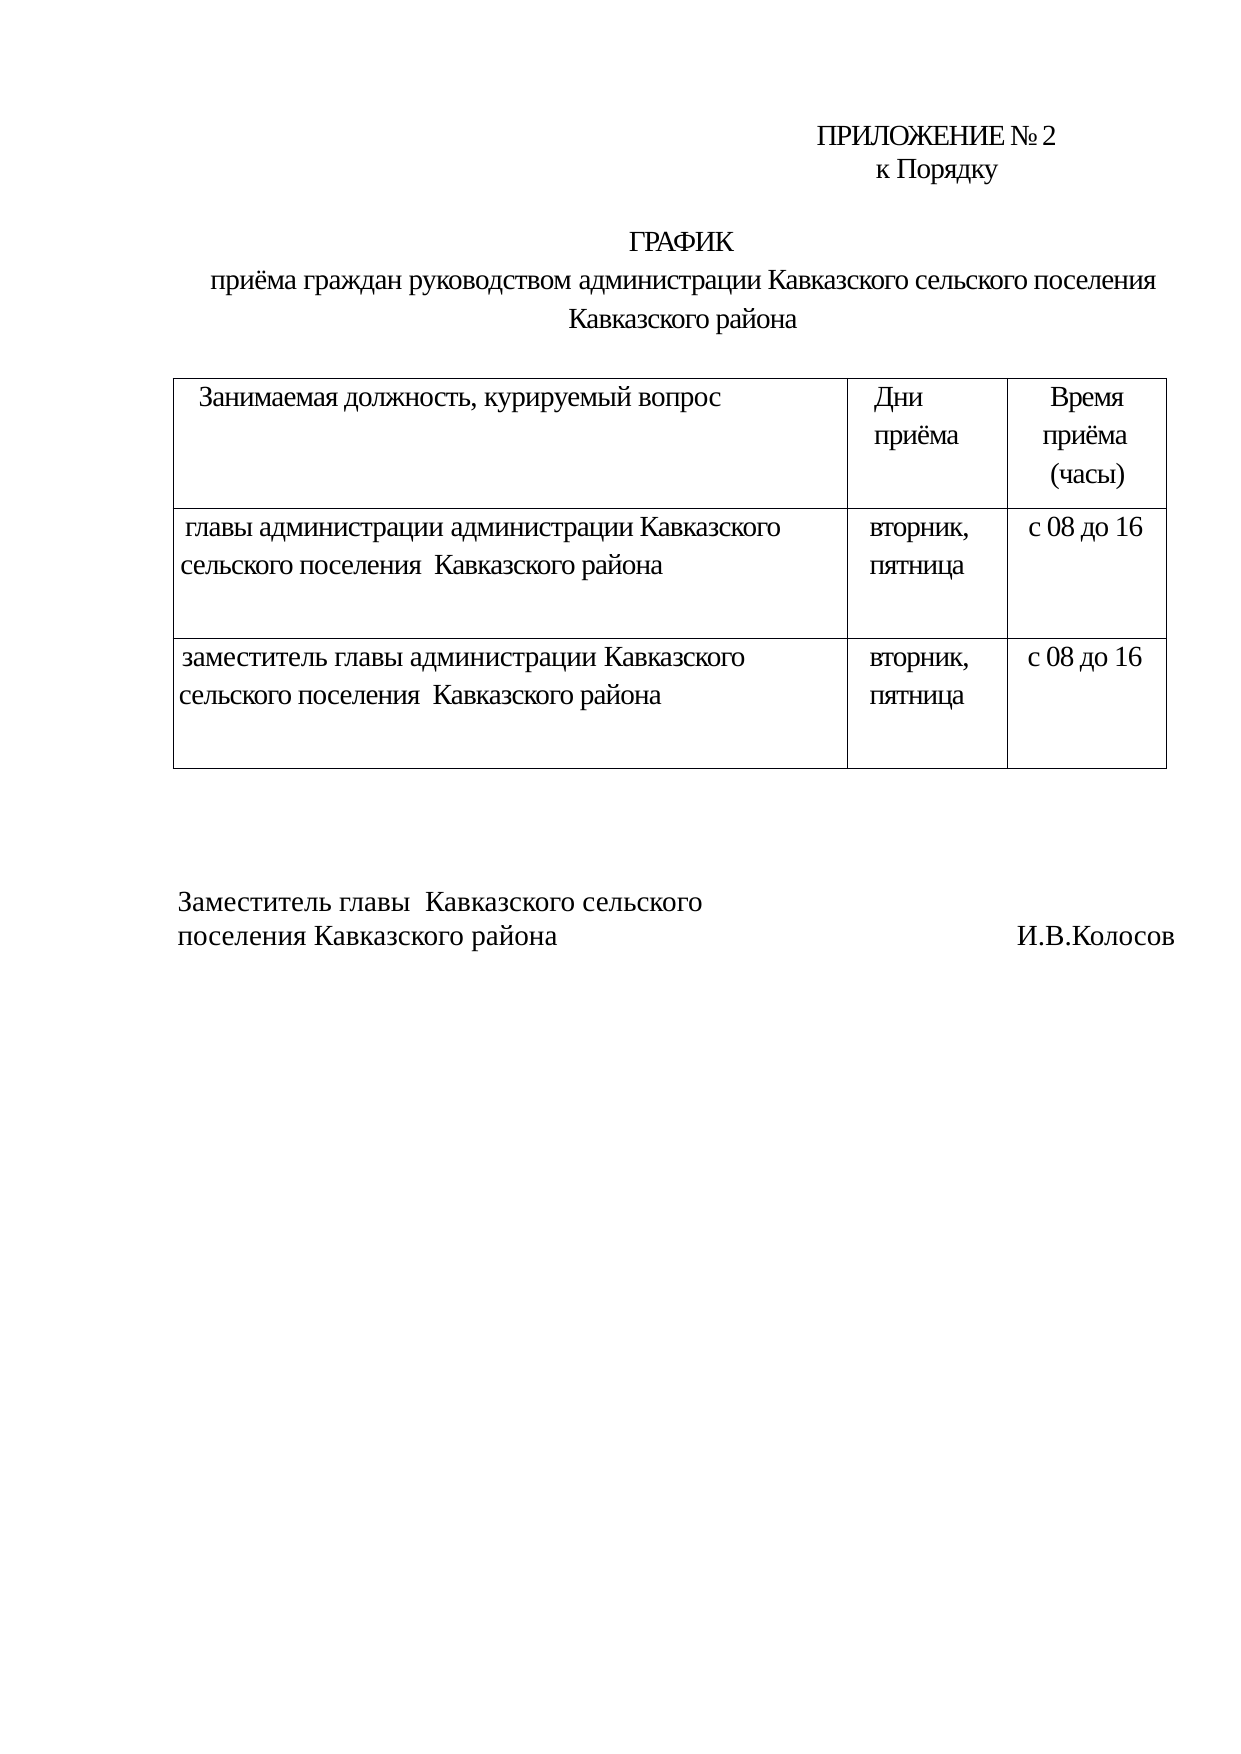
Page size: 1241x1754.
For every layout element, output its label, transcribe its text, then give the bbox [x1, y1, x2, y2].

table_cell главы администрации администрации Кавказского сельского поселения Кавказского района [174, 509, 847, 638]
text ГРАФИК [182, 224, 1181, 257]
table_header Время приёма (часы) [1008, 379, 1166, 508]
table_cell вторник, пятница [848, 639, 1007, 768]
table_cell с 08 до 16 [1008, 509, 1166, 638]
text к Порядку [693, 152, 1181, 185]
text поселения Кавказского района И.В.Колосов [177, 918, 1181, 951]
text ПРИЛОЖЕНИЕ № 2 [693, 118, 1181, 152]
table_header Дни приёма [848, 379, 1007, 508]
text Заместитель главы Кавказского сельского [177, 884, 1181, 918]
table_header Занимаемая должность, курируемый вопрос [174, 379, 847, 508]
table_cell вторник, пятница [848, 509, 1007, 638]
text приёма граждан руководством администрации Кавказского сельского поселения Кавказского района [177, 262, 1189, 334]
table_cell заместитель главы администрации Кавказского сельского поселения Кавказского района [174, 639, 847, 768]
table_cell с 08 до 16 [1008, 639, 1166, 768]
